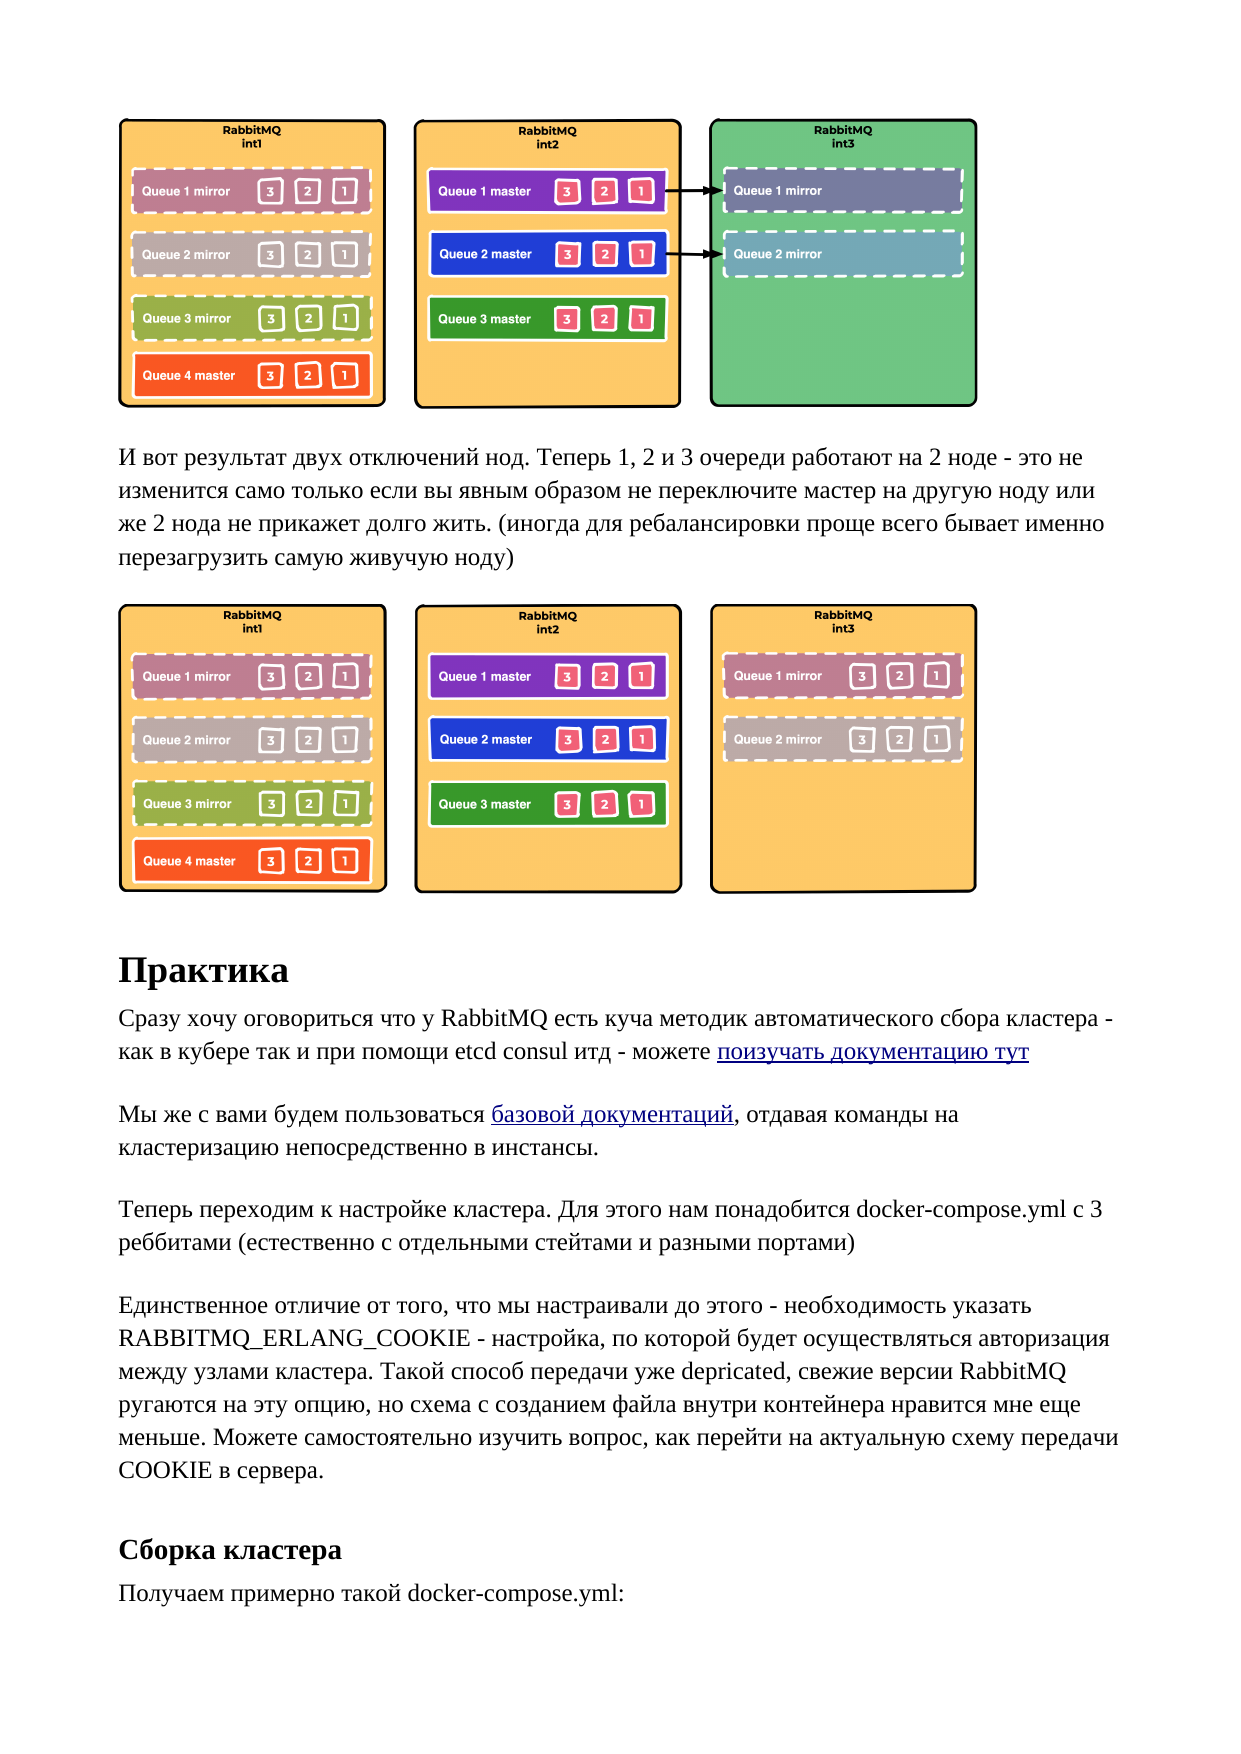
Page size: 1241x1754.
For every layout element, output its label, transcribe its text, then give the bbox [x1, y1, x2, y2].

text Получаем примерно такой docker-compose.yml: [118, 1578, 1122, 1607]
picture [118, 604, 978, 894]
text Мы же с вами будем пользоваться базовой документаций, отдавая команды на кластеризацию непосредственно в инстансы. [118, 1099, 1122, 1161]
text Теперь переходим к настройке кластера. Для этого нам понадобится docker-compose.yml c 3 реббитами (естественно с отдельными стейтами и разными портами) [118, 1194, 1122, 1256]
subtitle Сборка кластера [118, 1532, 1122, 1566]
picture [118, 118, 978, 409]
subtitle Практика [118, 948, 1122, 991]
text И вот результат двух отключений нод. Теперь 1, 2 и 3 очереди работают на 2 ноде - это не изменится само только если вы явным образом не переключите мастер на другую ноду или же 2 нода не прикажет долго жить. (иногда для ребалансировки проще всего бывает именно перезагрузить самую живучую ноду) [118, 442, 1122, 570]
text Единственное отличие от того, что мы настраивали до этого - необходимость указать RABBITMQ_ERLANG_COOKIE - настройка, по которой будет осуществляться авторизация между узлами кластера. Такой способ передачи уже depricated, свежие версии RabbitMQ ругаются на эту опцию, но схема с созданием файла внутри контейнера нравится мне еще меньше. Можете самостоятельно изучить вопрос, как перейти на актуальную схему передачи COOKIE в сервера. [118, 1290, 1122, 1484]
text Сразу хочу оговориться что у RabbitMQ есть куча методик автоматического сбора кластера - как в кубере так и при помощи etcd consul итд - можете поизучать документацию тут [118, 1003, 1122, 1065]
